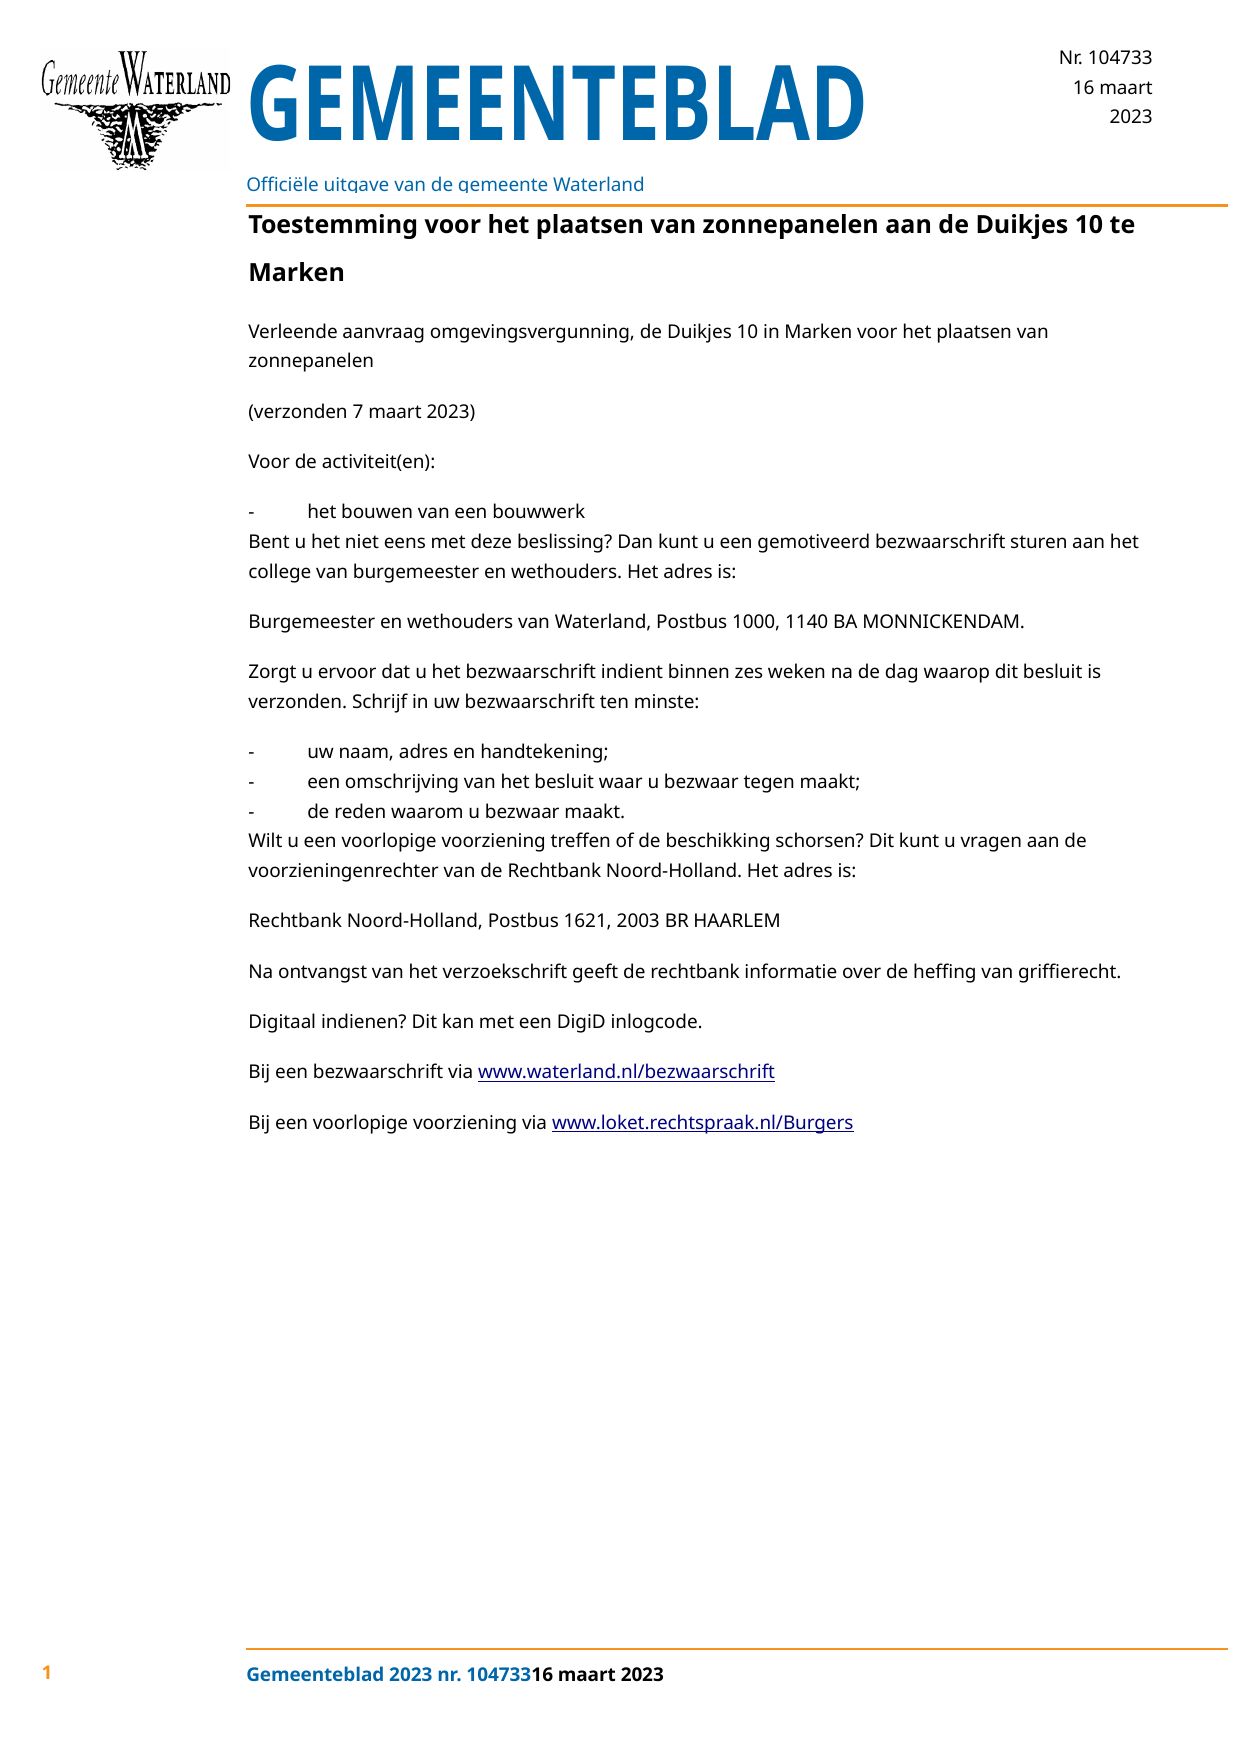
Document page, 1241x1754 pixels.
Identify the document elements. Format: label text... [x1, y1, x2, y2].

list een omschrijving van het besluit waar u bezwaar tegen maakt; [248, 768, 1152, 794]
text Bij een bezwaarschrift via www.waterland.nl/bezwaarschrift [248, 1059, 1152, 1084]
text Zorgt u ervoor dat u het bezwaarschrift indient binnen zes weken na de dag waarop dit besluit is verzonden. Schrijf in uw bezwaarschrift ten minste: [248, 659, 1152, 714]
list uw naam, adres en handtekening; [248, 739, 1152, 764]
text Bent u het niet eens met deze beslissing? Dan kunt u een gemotiveerd bezwaarschrift sturen aan het college van burgemeester en wethouders. Het adres is: [248, 528, 1152, 584]
list het bouwen van een bouwwerk [248, 499, 1152, 524]
list de reden waarom u bezwaar maakt. [248, 798, 1152, 824]
text Burgemeester en wethouders van Waterland, Postbus 1000, 1140 BA MONNICKENDAM. [248, 608, 1152, 634]
text Wilt u een voorlopige voorziening treffen of de beschikking schorsen? Dit kunt u vragen aan de voorzieningenrechter van de Rechtbank Noord-Holland. Het adres is: [248, 827, 1152, 883]
text Rechtbank Noord-Holland, Postbus 1621, 2003 BR HAARLEM [248, 907, 1152, 933]
text (verzonden 7 maart 2023) [248, 398, 1152, 424]
text Na ontvangst van het verzoekschrift geeft de rechtbank informatie over de heffing van griffierecht. [248, 958, 1152, 984]
text Digitaal indienen? Dit kan met een DigiD inlogcode. [248, 1008, 1152, 1034]
text Verleende aanvraag omgevingsvergunning, de Duikjes 10 in Marken voor het plaatsen van zonnepanelen [248, 318, 1152, 373]
text Bij een voorlopige voorziening via www.loket.rechtspraak.nl/Burgers [248, 1109, 1152, 1135]
text Voor de activiteit(en): [248, 448, 1152, 474]
text Toestemming voor het plaatsen van zonnepanelen aan de Duikjes 10 te Marken [248, 207, 1152, 288]
picture [41, 47, 231, 172]
